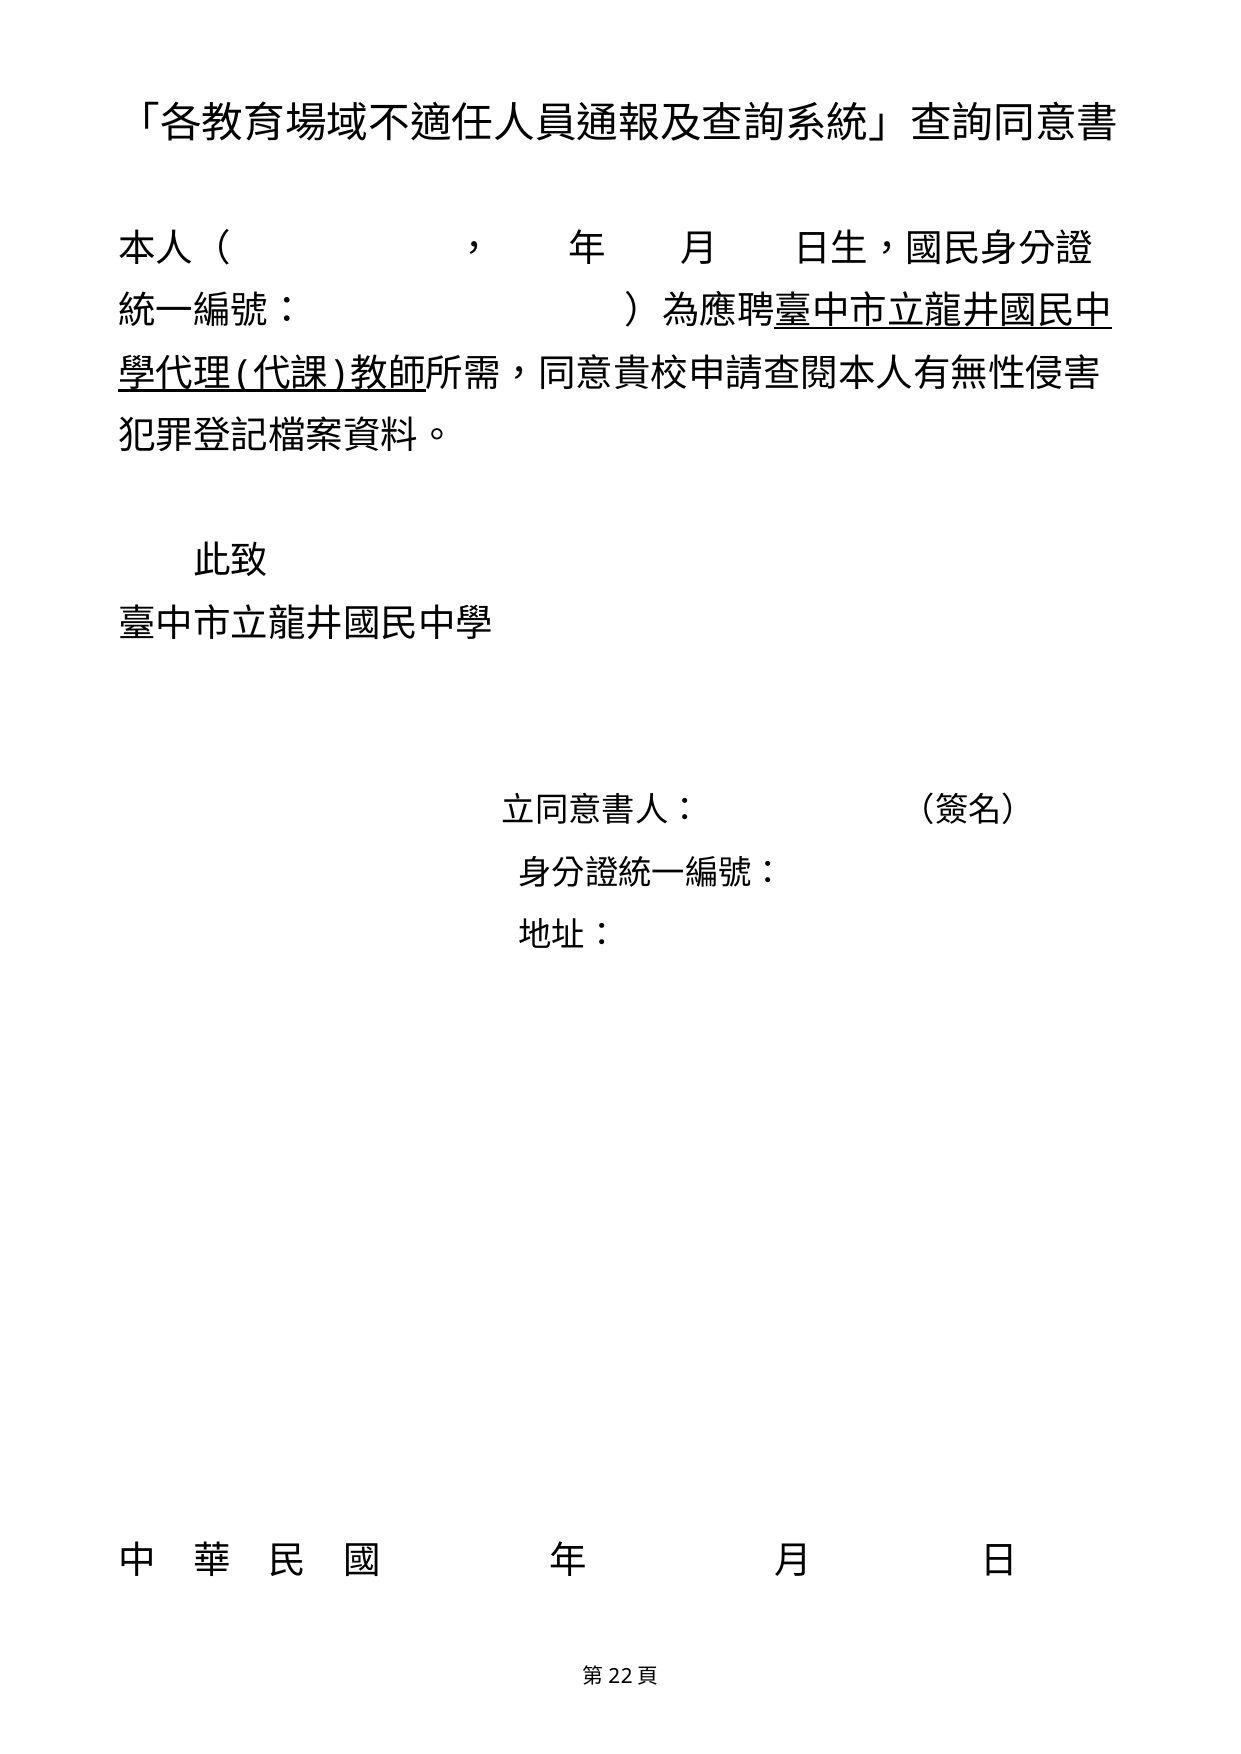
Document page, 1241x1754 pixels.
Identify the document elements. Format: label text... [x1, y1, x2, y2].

text 身分證統一編號： [118, 828, 1122, 891]
text 此致 [118, 516, 1122, 578]
text 「各教育場域不適任人員通報及查詢系統」查詢同意書 [118, 78, 1122, 141]
text 中 華 民 國 年 月 日 [118, 1516, 1122, 1578]
text 本人（ ， 年 月 日生，國民身分證統一編號： ）為應聘臺中市立龍井國民中學代理(代課)教師所需，同意貴校申請查閱本人有無性侵害犯罪登記檔案資料。 [118, 203, 1122, 453]
text 地址： [118, 891, 1122, 953]
text 立同意書人： （簽名） [118, 766, 1122, 828]
text 臺中市立龍井國民中學 [118, 578, 1122, 641]
